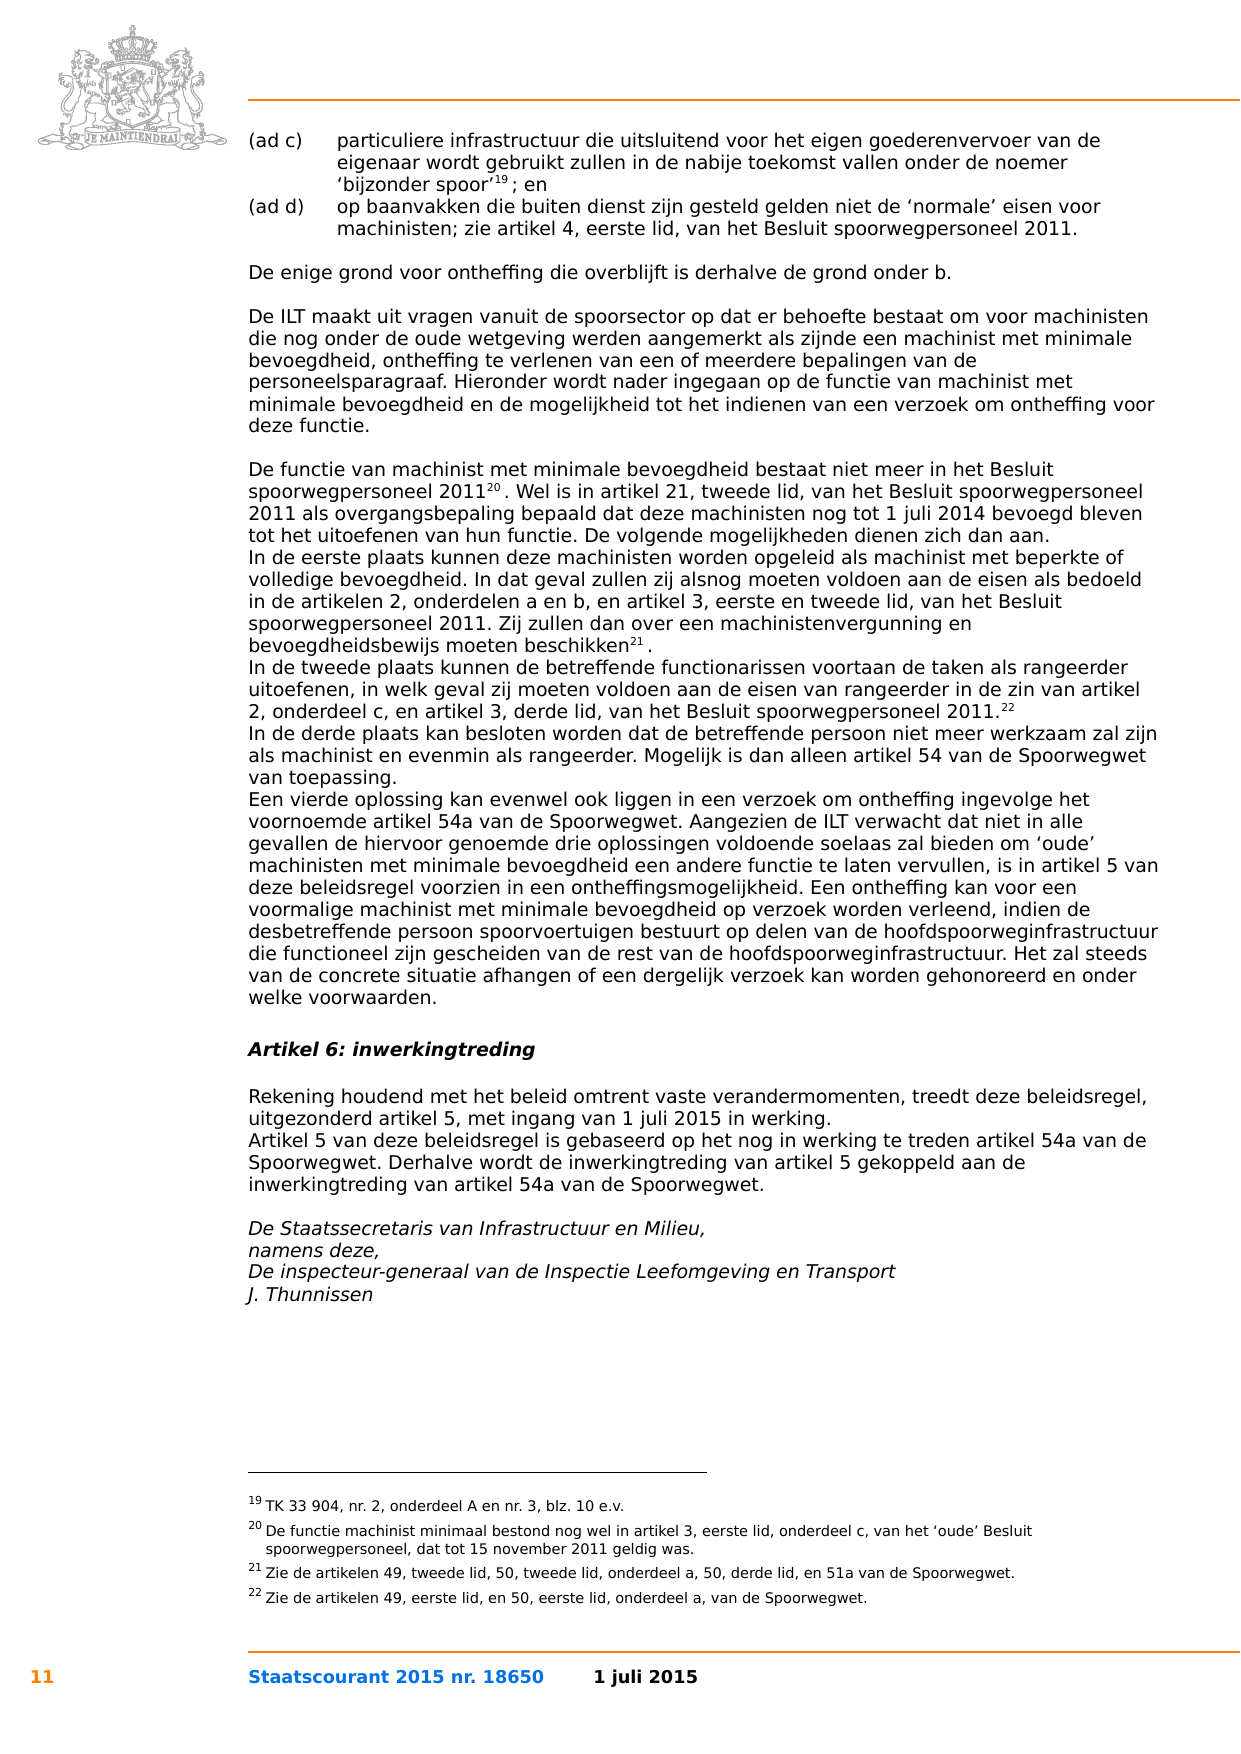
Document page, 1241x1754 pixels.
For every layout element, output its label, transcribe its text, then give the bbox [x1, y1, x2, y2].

text De ILT maakt uit vragen vanuit de spoorsector op dat er behoefte bestaat om voor machinisten die nog onder de oude wetgeving werden aangemerkt als zijnde een machinist met minimale bevoegdheid, ontheffing te verlenen van een of meerdere bepalingen van de personeelsparagraaf. Hieronder wordt nader ingegaan op de functie van machinist met minimale bevoegdheid en de mogelijkheid tot het indienen van een verzoek om ontheffing voor deze functie. [248, 306, 1163, 437]
subtitle Artikel 6: inwerkingtreding [248, 1039, 1163, 1061]
text In de eerste plaats kunnen deze machinisten worden opgeleid als machinist met beperkte of volledige bevoegdheid. In dat geval zullen zij alsnog moeten voldoen aan de eisen als bedoeld in de artikelen 2, onderdelen a en b, en artikel 3, eerste en tweede lid, van het Besluit spoorwegpersoneel 2011. Zij zullen dan over een machinistenvergunning en bevoegdheidsbewijs moeten beschikken. [248, 547, 1163, 657]
text De enige grond voor ontheffing die overblijft is derhalve de grond onder b. [248, 262, 1163, 284]
text De functie van machinist met minimale bevoegdheid bestaat niet meer in het Besluit spoorwegpersoneel 2011. Wel is in artikel 21, tweede lid, van het Besluit spoorwegpersoneel 2011 als overgangsbepaling bepaald dat deze machinisten nog tot 1 juli 2014 bevoegd bleven tot het uitoefenen van hun functie. De volgende mogelijkheden dienen zich dan aan. [248, 459, 1163, 547]
text TK 33 904, nr. 2, onderdeel A en nr. 3, blz. 10 e.v. [248, 1494, 1163, 1516]
text Rekening houdend met het beleid omtrent vaste verandermomenten, treedt deze beleidsregel, uitgezonderd artikel 5, met ingang van 1 juli 2015 in werking. [248, 1086, 1163, 1130]
picture [38, 25, 227, 150]
text Een vierde oplossing kan evenwel ook liggen in een verzoek om ontheffing ingevolge het voornoemde artikel 54a van de Spoorwegwet. Aangezien de ILT verwacht dat niet in alle gevallen de hiervoor genoemde drie oplossingen voldoende soelaas zal bieden om ‘oude’ machinisten met minimale bevoegdheid een andere functie te laten vervullen, is in artikel 5 van deze beleidsregel voorzien in een ontheffingsmogelijkheid. Een ontheffing kan voor een voormalige machinist met minimale bevoegdheid op verzoek worden verleend, indien de desbetreffende persoon spoorvoertuigen bestuurt op delen van de hoofdspoorweginfrastructuur die functioneel zijn gescheiden van de rest van de hoofdspoorweginfrastructuur. Het zal steeds van de concrete situatie afhangen of een dergelijk verzoek kan worden gehonoreerd en onder welke voorwaarden. [248, 789, 1163, 1009]
text In de tweede plaats kunnen de betreffende functionarissen voortaan de taken als rangeerder uitoefenen, in welk geval zij moeten voldoen aan de eisen van rangeerder in de zin van artikel 2, onderdeel c, en artikel 3, derde lid, van het Besluit spoorwegpersoneel 2011. [248, 657, 1163, 723]
text Zie de artikelen 49, tweede lid, 50, tweede lid, onderdeel a, 50, derde lid, en 51a van de Spoorwegwet. [248, 1561, 1163, 1583]
text In de derde plaats kan besloten worden dat de betreffende persoon niet meer werkzaam zal zijn als machinist en evenmin als rangeerder. Mogelijk is dan alleen artikel 54 van de Spoorwegwet van toepassing. [248, 723, 1163, 789]
text Zie de artikelen 49, eerste lid, en 50, eerste lid, onderdeel a, van de Spoorwegwet. [248, 1586, 1163, 1608]
text (ad d) op baanvakken die buiten dienst zijn gesteld gelden niet de ‘normale’ eisen voor machinisten; zie artikel 4, eerste lid, van het Besluit spoorwegpersoneel 2011. [248, 196, 1163, 240]
text De Staatssecretaris van Infrastructuur en Milieu, namens deze, De inspecteur-generaal van de Inspectie Leefomgeving en Transport J. Thunnissen [248, 1217, 1163, 1305]
text De functie machinist minimaal bestond nog wel in artikel 3, eerste lid, onderdeel c, van het ‘oude’ Besluit spoorwegpersoneel, dat tot 15 november 2011 geldig was. [248, 1519, 1163, 1558]
text (ad c) particuliere infrastructuur die uitsluitend voor het eigen goederenvervoer van de eigenaar wordt gebruikt zullen in de nabije toekomst vallen onder de noemer ‘bijzonder spoor’; en [248, 130, 1163, 196]
text Artikel 5 van deze beleidsregel is gebaseerd op het nog in werking te treden artikel 54a van de Spoorwegwet. Derhalve wordt de inwerkingtreding van artikel 5 gekoppeld aan de inwerkingtreding van artikel 54a van de Spoorwegwet. [248, 1130, 1163, 1196]
